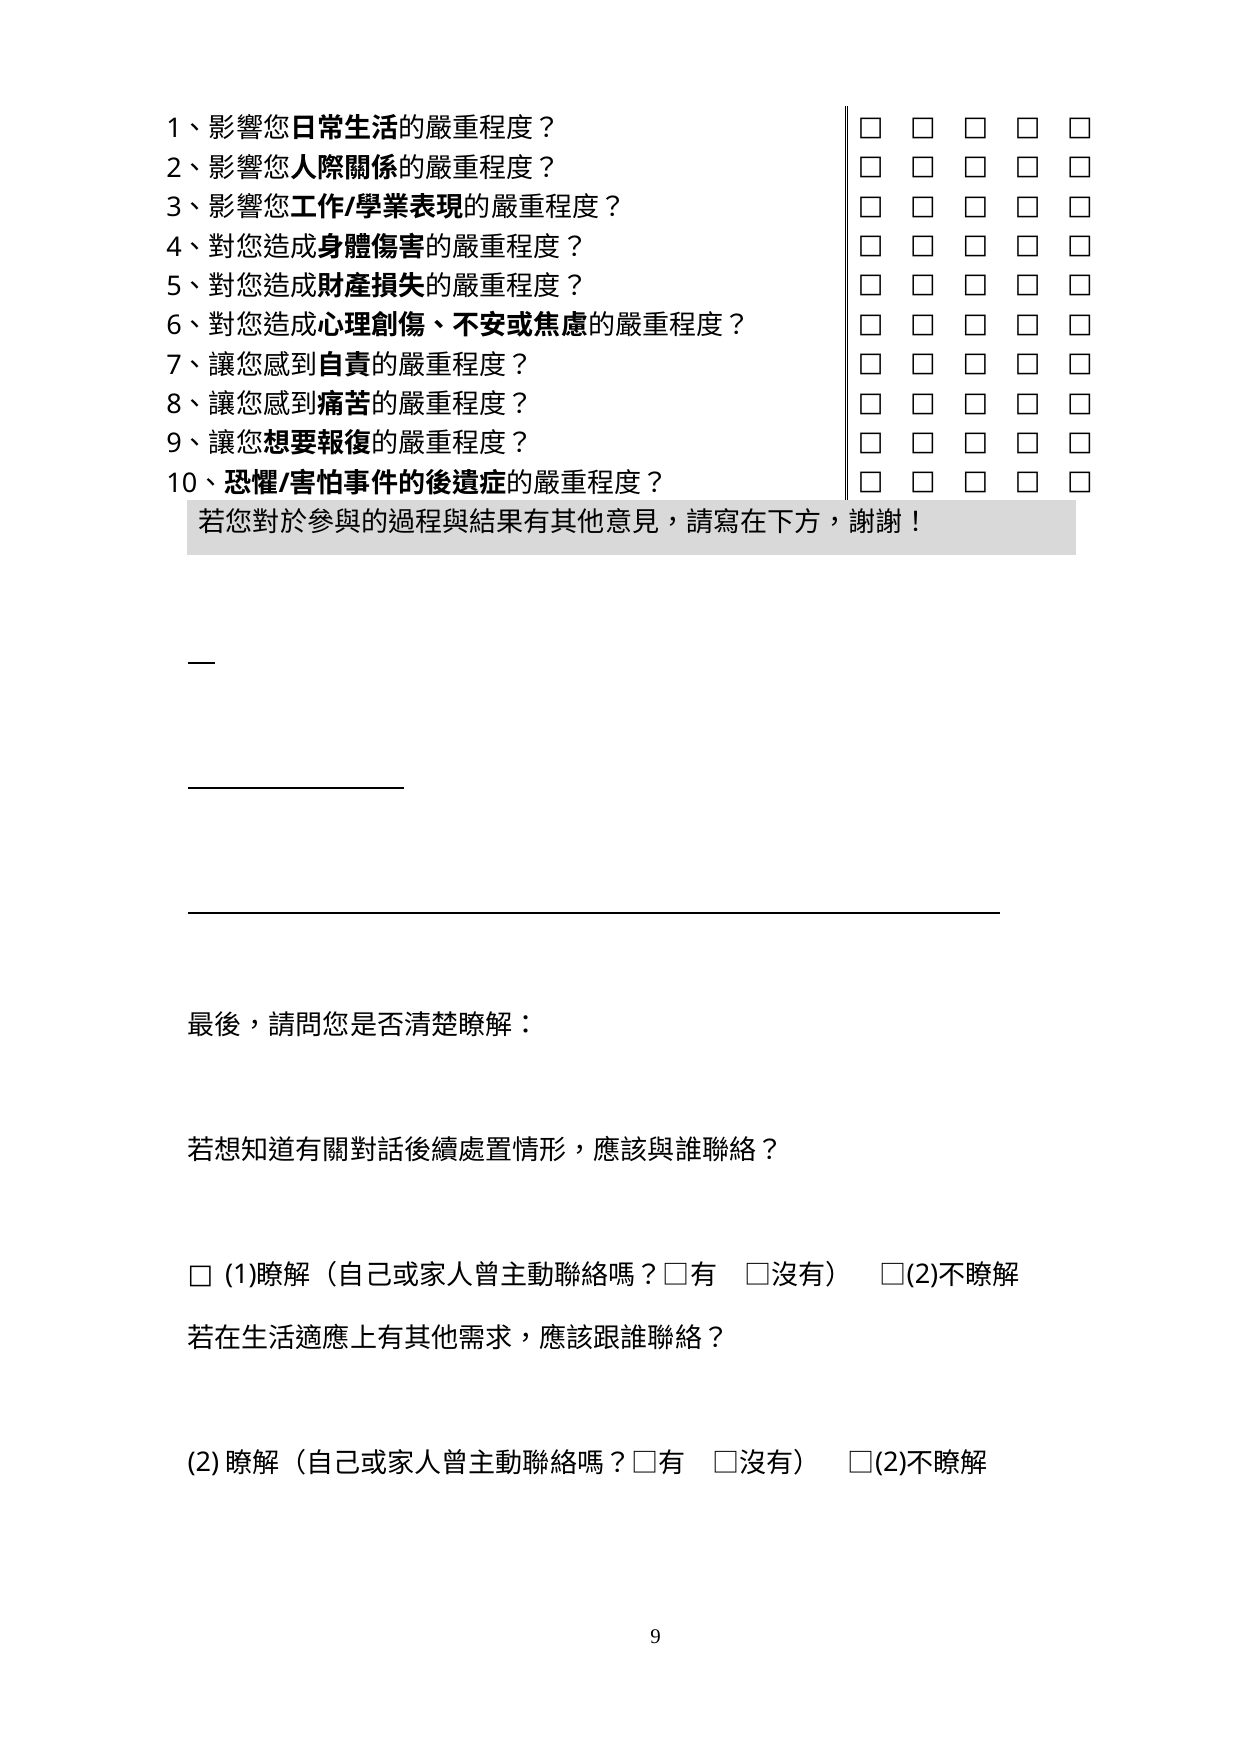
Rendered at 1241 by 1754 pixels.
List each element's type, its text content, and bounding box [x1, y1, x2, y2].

table_cell □ [1003, 146, 1056, 185]
table_cell □ [1003, 461, 1056, 500]
table_cell 8、讓您感到痛苦的嚴重程度？ [187, 382, 845, 421]
table_cell □ [899, 185, 951, 224]
table_cell □ [951, 225, 1003, 264]
table_cell 6、對您造成心理創傷、不安或焦慮的嚴重程度？ [187, 303, 845, 343]
text 最後，請問您是否清楚瞭解： [187, 981, 1053, 1044]
table_cell □ [1056, 343, 1076, 382]
table_cell □ [1056, 106, 1076, 146]
table_cell □ [899, 225, 951, 264]
table_cell □ [848, 106, 899, 146]
table_cell 7、讓您感到自責的嚴重程度？ [187, 343, 845, 382]
table_cell □ [899, 106, 951, 146]
table_cell □ [1003, 225, 1056, 264]
table_cell □ [848, 461, 899, 500]
table_cell 4、對您造成身體傷害的嚴重程度？ [187, 225, 845, 264]
table_cell □ [1003, 382, 1056, 421]
table_cell □ [848, 303, 899, 343]
text 若在生活適應上有其他需求，應該跟誰聯絡？ [187, 1294, 1053, 1356]
table_cell □ [1056, 264, 1076, 303]
table_cell □ [848, 343, 899, 382]
table_cell □ [951, 421, 1003, 461]
table_cell 1、影響您日常生活的嚴重程度？ [187, 106, 845, 146]
table_cell □ [899, 421, 951, 461]
table_cell □ [1071, 355, 1076, 373]
table_cell □ [951, 146, 1003, 185]
table_cell □ [1003, 264, 1056, 303]
table_cell □ [848, 185, 899, 224]
text 若想知道有關對話後續處置情形，應該與誰聯絡？ [187, 1106, 1053, 1169]
list (1)瞭解（自己或家人曾主動聯絡嗎？□有 □沒有） □(2)不瞭解 [187, 1231, 1053, 1294]
table_cell □ [951, 461, 1003, 500]
table_cell □ [1003, 185, 1056, 224]
table_cell □ [1056, 461, 1076, 500]
table_cell □ [951, 264, 1003, 303]
table_cell □ [848, 382, 899, 421]
table_cell □ [1071, 119, 1076, 137]
table_cell □ [1071, 158, 1076, 176]
table_cell □ [1056, 146, 1076, 185]
table_cell □ [1071, 395, 1076, 413]
table_cell □ [1056, 382, 1076, 421]
table_cell 3、影響您工作/學業表現的嚴重程度？ [187, 185, 845, 224]
table_cell □ [1071, 237, 1076, 255]
table_cell 2、影響您人際關係的嚴重程度？ [187, 146, 845, 185]
table_cell □ [1071, 276, 1076, 294]
table_cell □ [951, 382, 1003, 421]
table_cell □ [899, 343, 951, 382]
table_cell □ [1056, 225, 1076, 264]
table_cell 10、恐懼/害怕事件的後遺症的嚴重程度？ [187, 461, 845, 500]
table_cell □ [1056, 303, 1076, 343]
table_cell □ [899, 382, 951, 421]
table_cell □ [899, 146, 951, 185]
table_cell □ [951, 343, 1003, 382]
table_cell □ [1056, 421, 1076, 461]
table_cell □ [951, 185, 1003, 224]
list 瞭解（自己或家人曾主動聯絡嗎？□有 □沒有） □(2)不瞭解 [187, 1419, 1053, 1481]
table_cell □ [951, 303, 1003, 343]
table_cell □ [1003, 303, 1056, 343]
table_cell □ [1071, 434, 1076, 452]
table_cell □ [1003, 421, 1056, 461]
table_cell □ [1056, 185, 1076, 224]
table_cell 9、讓您想要報復的嚴重程度？ [187, 421, 845, 461]
table_cell □ [848, 225, 899, 264]
table_cell □ [1003, 343, 1056, 382]
table_cell □ [899, 461, 951, 500]
table_cell □ [899, 264, 951, 303]
table_cell □ [1071, 473, 1076, 491]
table_cell □ [848, 421, 899, 461]
table_cell □ [1071, 316, 1076, 334]
table_cell 5、對您造成財產損失的嚴重程度？ [187, 264, 845, 303]
table_cell □ [848, 264, 899, 303]
table_cell □ [951, 106, 1003, 146]
table_cell □ [1003, 106, 1056, 146]
table_cell □ [1071, 198, 1076, 216]
table_cell □ [899, 303, 951, 343]
table_cell □ [848, 146, 899, 185]
table_cell 若您對於參與的過程與結果有其他意見，請寫在下方，謝謝！ [187, 500, 1076, 555]
